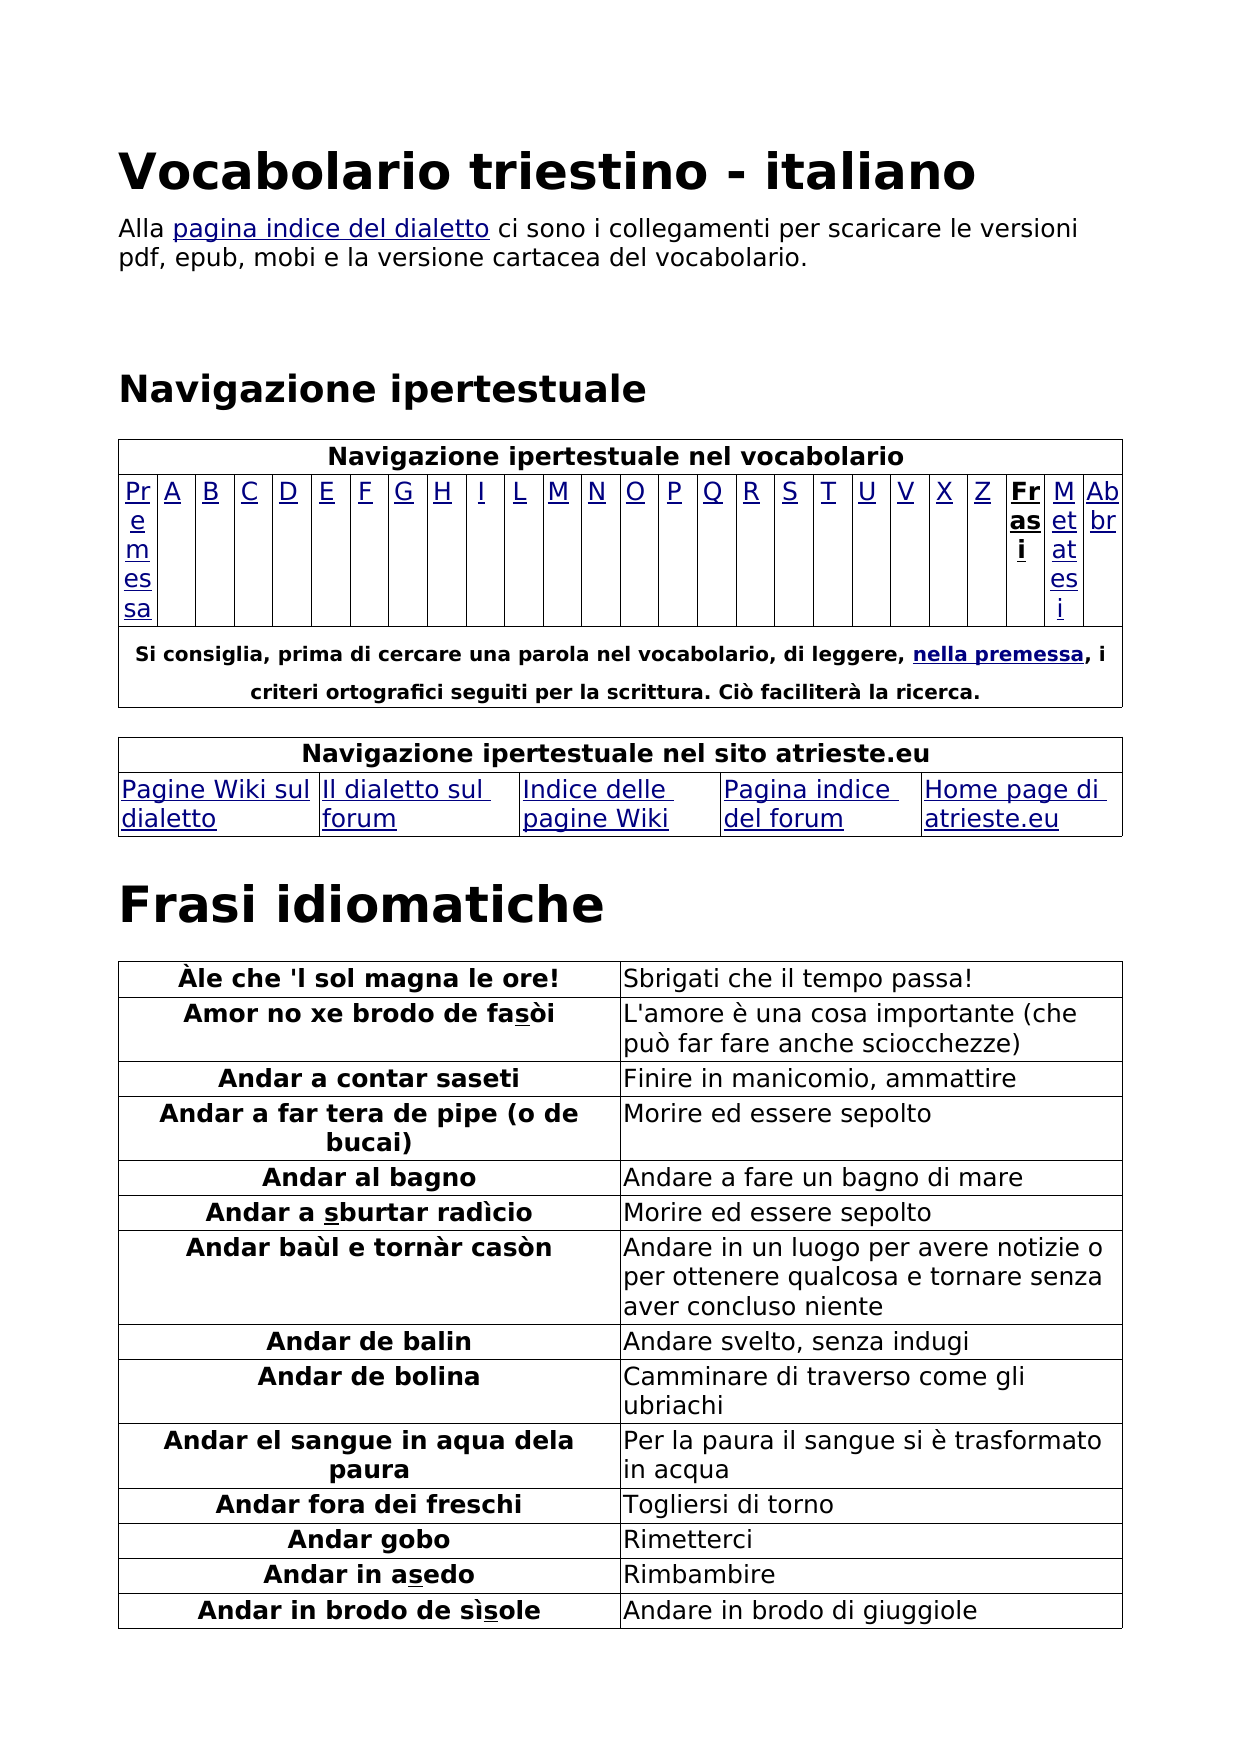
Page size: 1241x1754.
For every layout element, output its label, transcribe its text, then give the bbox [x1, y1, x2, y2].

table_cell Amor no xe brodo de fasòi [119, 998, 620, 1061]
table_cell Finire in manicomio, ammattire [621, 1062, 1122, 1096]
table_cell Andar al bagno [119, 1161, 620, 1195]
table_cell Pagina indice del forum [721, 773, 921, 836]
table_cell E [312, 475, 350, 626]
table_cell P [659, 475, 697, 626]
table_cell Andar de balin [119, 1325, 620, 1359]
table_cell S [775, 475, 813, 626]
table_cell Rimetterci [621, 1524, 1122, 1558]
table_cell X [930, 475, 967, 626]
table_cell Rimbambire [621, 1559, 1122, 1593]
table_cell Indice delle pagine Wiki [520, 773, 720, 836]
table_cell Premessa [119, 475, 157, 626]
table_cell Andar fora dei freschi [119, 1489, 620, 1523]
table_cell Metatesi [1045, 475, 1083, 626]
table_cell B [196, 475, 234, 626]
subtitle Vocabolario triestino - italiano [118, 143, 1122, 201]
table_cell M [544, 475, 581, 626]
subtitle Frasi idiomatiche [118, 876, 1122, 934]
table_cell Andar de bolina [119, 1360, 620, 1423]
table_cell R [737, 475, 774, 626]
table_cell Si consiglia, prima di cercare una parola nel vocabolario, di leggere, nella premessa, i criteri ortografici seguiti per la scrittura. Ciò faciliterà la ricerca. [119, 627, 1122, 707]
table_header Sbrigati che il tempo passa! [621, 962, 1122, 997]
table_cell F [351, 475, 388, 626]
table_cell Andar gobo [119, 1524, 620, 1558]
table_cell Il dialetto sul forum [320, 773, 519, 836]
table_cell O [621, 475, 658, 626]
table_cell V [891, 475, 929, 626]
table_header Navigazione ipertestuale nel vocabolario [119, 440, 1122, 474]
table_cell N [582, 475, 620, 626]
table_cell Andare a fare un bagno di mare [621, 1161, 1122, 1195]
table_header Àle che 'l sol magna le ore! [119, 962, 620, 997]
table_cell H [428, 475, 466, 626]
table_cell I [467, 475, 504, 626]
table_cell Andar a far tera de pipe (o de bucai) [119, 1097, 620, 1160]
table_cell Z [968, 475, 1006, 626]
table_cell Andare in un luogo per avere notizie o per ottenere qualcosa e tornare senza aver concluso niente [621, 1231, 1122, 1324]
table_cell Andar in asedo [119, 1559, 620, 1593]
table_cell Andar a sburtar radìcio [119, 1196, 620, 1230]
text Alla pagina indice del dialetto ci sono i collegamenti per scaricare le versioni pdf, epub, mobi e la versione cartacea del vocabolario. [118, 214, 1122, 272]
table_cell Morire ed essere sepolto [621, 1097, 1122, 1160]
table_cell Andare in brodo di giuggiole [621, 1594, 1122, 1628]
table_cell Morire ed essere sepolto [621, 1196, 1122, 1230]
table_cell Frasi [1007, 475, 1044, 626]
table_cell C [235, 475, 272, 626]
table_cell Camminare di traverso come gli ubriachi [621, 1360, 1122, 1423]
subtitle Navigazione ipertestuale [118, 368, 1122, 412]
table_cell A [158, 475, 195, 626]
table_cell Per la paura il sangue si è trasformato in acqua [621, 1424, 1122, 1487]
table_cell U [853, 475, 890, 626]
table_cell Togliersi di torno [621, 1489, 1122, 1523]
table_cell Andar in brodo de sìsole [119, 1594, 620, 1628]
table_cell L'amore è una cosa importante (che può far fare anche sciocchezze) [621, 998, 1122, 1061]
table_header Navigazione ipertestuale nel sito atrieste.eu [119, 738, 1122, 772]
table_cell T [814, 475, 852, 626]
table_cell Q [698, 475, 736, 626]
table_cell Andare svelto, senza indugi [621, 1325, 1122, 1359]
table_cell Pagine Wiki sul dialetto [119, 773, 319, 836]
table_cell Andar el sangue in aqua dela paura [119, 1424, 620, 1487]
table_cell Andar a contar saseti [119, 1062, 620, 1096]
table_cell Home page di atrieste.eu [922, 773, 1122, 836]
table_cell Andar baùl e tornàr casòn [119, 1231, 620, 1324]
table_cell Abbr [1084, 475, 1122, 626]
table_cell G [389, 475, 427, 626]
table_cell L [505, 475, 543, 626]
table_cell D [273, 475, 311, 626]
